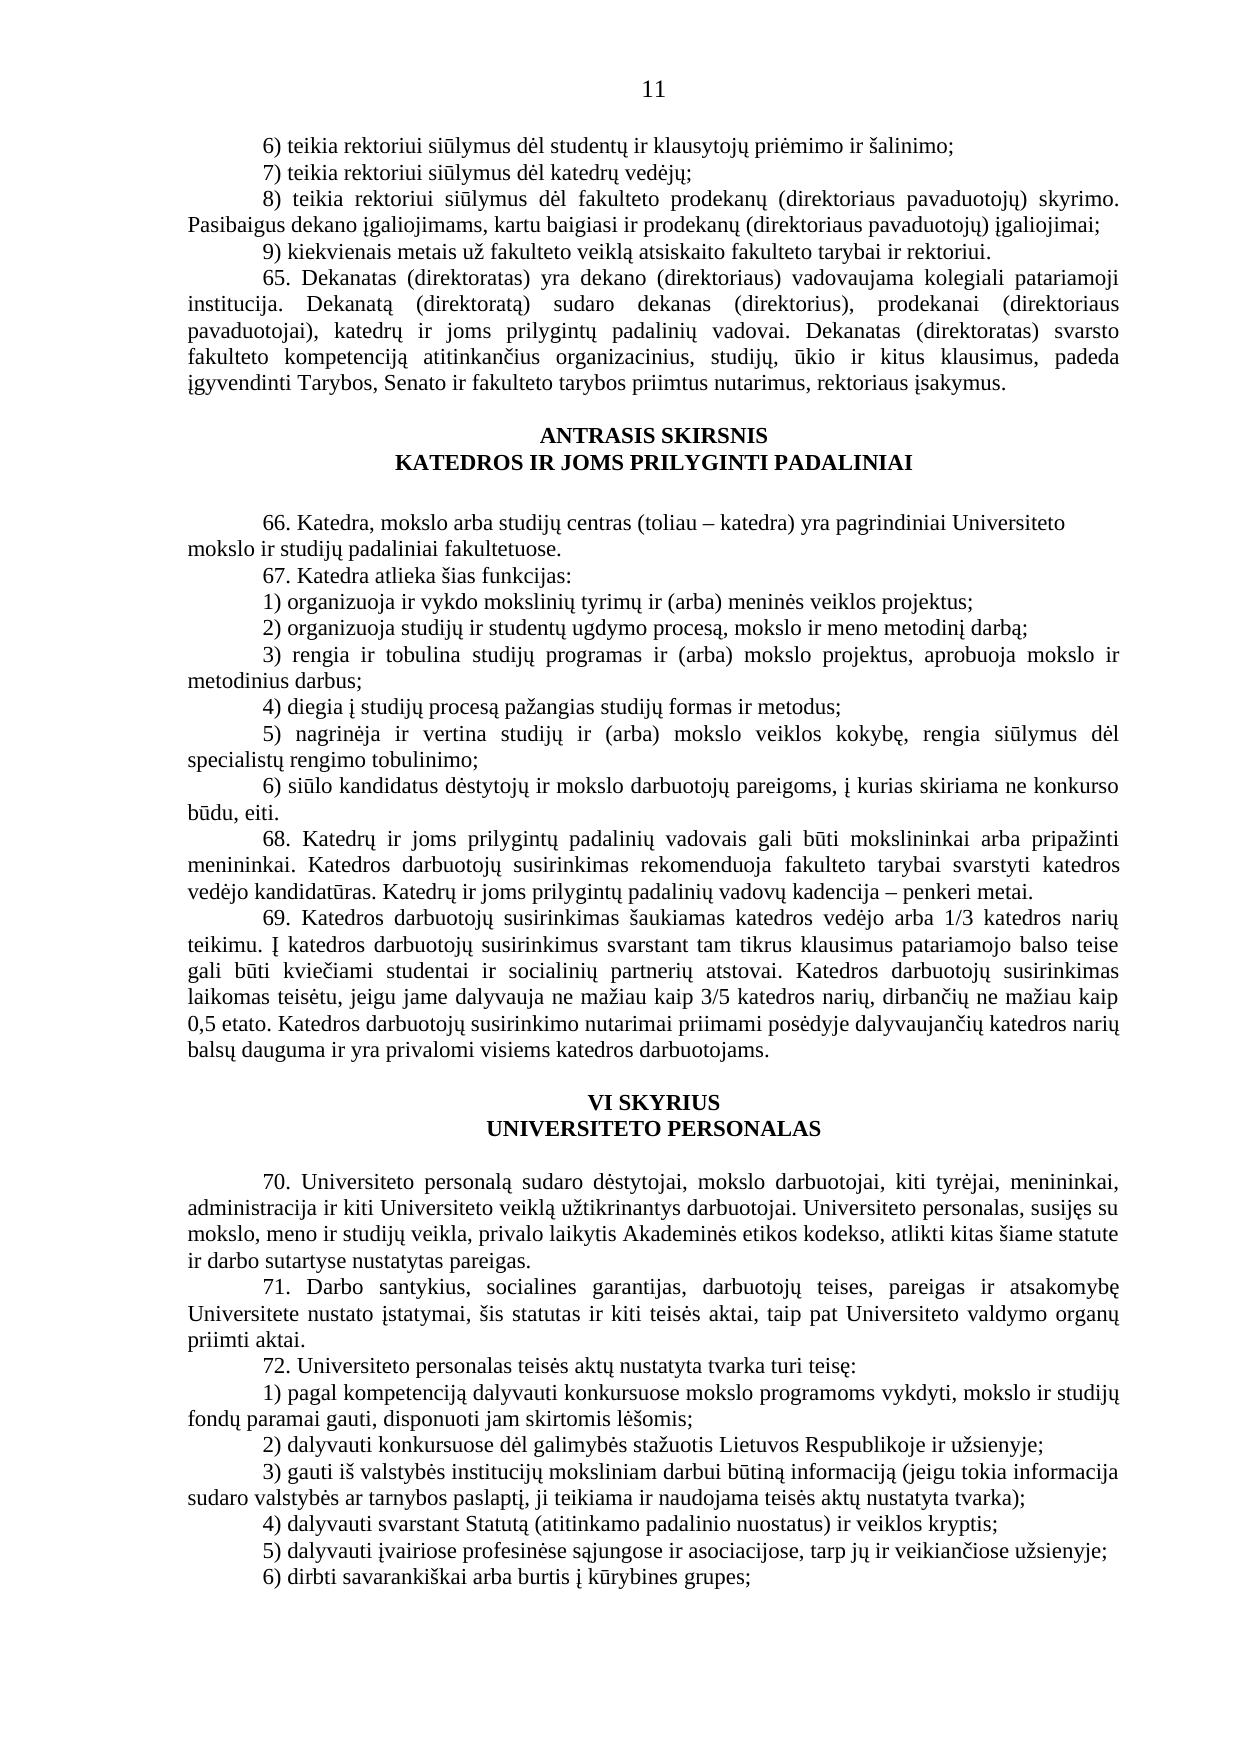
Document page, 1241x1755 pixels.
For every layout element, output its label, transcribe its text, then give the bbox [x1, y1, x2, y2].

subtitle UNIVERSITETO PERSONALAS [187, 1115, 1120, 1141]
text 65. Dekanatas (direktoratas) yra dekano (direktoriaus) vadovaujama kolegiali patariamoji institucija. Dekanatą (direktoratą) sudaro dekanas (direktorius), prodekanai (direktoriaus pavaduotojai), katedrų ir joms prilygintų padalinių vadovai. Dekanatas (direktoratas) svarsto fakulteto kompetenciją atitinkančius organizacinius, studijų, ūkio ir kitus klausimus, padeda įgyvendinti Tarybos, Senato ir fakulteto tarybos priimtus nutarimus, rektoriaus įsakymus. [187, 264, 1120, 396]
text 2) dalyvauti konkursuose dėl galimybės stažuotis Lietuvos Respublikoje ir užsienyje; [187, 1431, 1120, 1458]
text 7) teikia rektoriui siūlymus dėl katedrų vedėjų; [187, 159, 1120, 185]
text 6) siūlo kandidatus dėstytojų ir mokslo darbuotojų pareigoms, į kurias skiriama ne konkurso būdu, eiti. [187, 772, 1120, 825]
text 8) teikia rektoriui siūlymus dėl fakulteto prodekanų (direktoriaus pavaduotojų) skyrimo. Pasibaigus dekano įgaliojimams, kartu baigiasi ir prodekanų (direktoriaus pavaduotojų) įgaliojimai; [187, 185, 1120, 238]
text 6) teikia rektoriui siūlymus dėl studentų ir klausytojų priėmimo ir šalinimo; [187, 132, 1120, 159]
subtitle VI SKYRIUS [187, 1089, 1120, 1115]
text 1) pagal kompetenciją dalyvauti konkursuose mokslo programoms vykdyti, mokslo ir studijų fondų paramai gauti, disponuoti jam skirtomis lėšomis; [187, 1379, 1120, 1431]
text 5) nagrinėja ir vertina studijų ir (arba) mokslo veiklos kokybę, rengia siūlymus dėl specialistų rengimo tobulinimo; [187, 720, 1120, 772]
text 1) organizuoja ir vykdo mokslinių tyrimų ir (arba) meninės veiklos projektus; [187, 588, 1120, 614]
text 6) dirbti savarankiškai arba burtis į kūrybines grupes; [187, 1563, 1120, 1589]
text KATEDROS IR JOMS PRILYGINTI PADALINIAI [187, 448, 1120, 475]
subtitle ANTRASIS SKIRSNIS [187, 422, 1120, 448]
text 3) gauti iš valstybės institucijų moksliniam darbui būtiną informaciją (jeigu tokia informacija sudaro valstybės ar tarnybos paslaptį, ji teikiama ir naudojama teisės aktų nustatyta tvarka); [187, 1458, 1120, 1510]
text 71. Darbo santykius, socialines garantijas, darbuotojų teises, pareigas ir atsakomybę Universitete nustato įstatymai, šis statutas ir kiti teisės aktai, taip pat Universiteto valdymo organų priimti aktai. [187, 1273, 1120, 1352]
text 70. Universiteto personalą sudaro dėstytojai, mokslo darbuotojai, kiti tyrėjai, menininkai, administracija ir kiti Universiteto veiklą užtikrinantys darbuotojai. Universiteto personalas, susijęs su mokslo, meno ir studijų veikla, privalo laikytis Akademinės etikos kodekso, atlikti kitas šiame statute ir darbo sutartyse nustatytas pareigas. [187, 1168, 1120, 1273]
text 9) kiekvienais metais už fakulteto veiklą atsiskaito fakulteto tarybai ir rektoriui. [187, 238, 1120, 264]
text 4) diegia į studijų procesą pažangias studijų formas ir metodus; [187, 693, 1120, 720]
text 69. Katedros darbuotojų susirinkimas šaukiamas katedros vedėjo arba 1/3 katedros narių teikimu. Į katedros darbuotojų susirinkimus svarstant tam tikrus klausimus patariamojo balso teise gali būti kviečiami studentai ir socialinių partnerių atstovai. Katedros darbuotojų susirinkimas laikomas teisėtu, jeigu jame dalyvauja ne mažiau kaip 3/5 katedros narių, dirbančių ne mažiau kaip 0,5 etato. Katedros darbuotojų susirinkimo nutarimai priimami posėdyje dalyvaujančių katedros narių balsų dauguma ir yra privalomi visiems katedros darbuotojams. [187, 904, 1120, 1062]
text 68. Katedrų ir joms prilygintų padalinių vadovais gali būti mokslininkai arba pripažinti menininkai. Katedros darbuotojų susirinkimas rekomenduoja fakulteto tarybai svarstyti katedros vedėjo kandidatūras. Katedrų ir joms prilygintų padalinių vadovų kadencija – penkeri metai. [187, 825, 1120, 904]
text 4) dalyvauti svarstant Statutą (atitinkamo padalinio nuostatus) ir veiklos kryptis; [187, 1510, 1120, 1537]
text 66. Katedra, mokslo arba studijų centras (toliau – katedra) yra pagrindiniai Universiteto mokslo ir studijų padaliniai fakultetuose. [187, 509, 1120, 562]
text 2) organizuoja studijų ir studentų ugdymo procesą, mokslo ir meno metodinį darbą; [187, 614, 1120, 641]
text 3) rengia ir tobulina studijų programas ir (arba) mokslo projektus, aprobuoja mokslo ir metodinius darbus; [187, 641, 1120, 693]
text 5) dalyvauti įvairiose profesinėse sąjungose ir asociacijose, tarp jų ir veikiančiose užsienyje; [187, 1537, 1120, 1563]
text 72. Universiteto personalas teisės aktų nustatyta tvarka turi teisę: [187, 1352, 1120, 1379]
text 67. Katedra atlieka šias funkcijas: [187, 562, 1120, 588]
